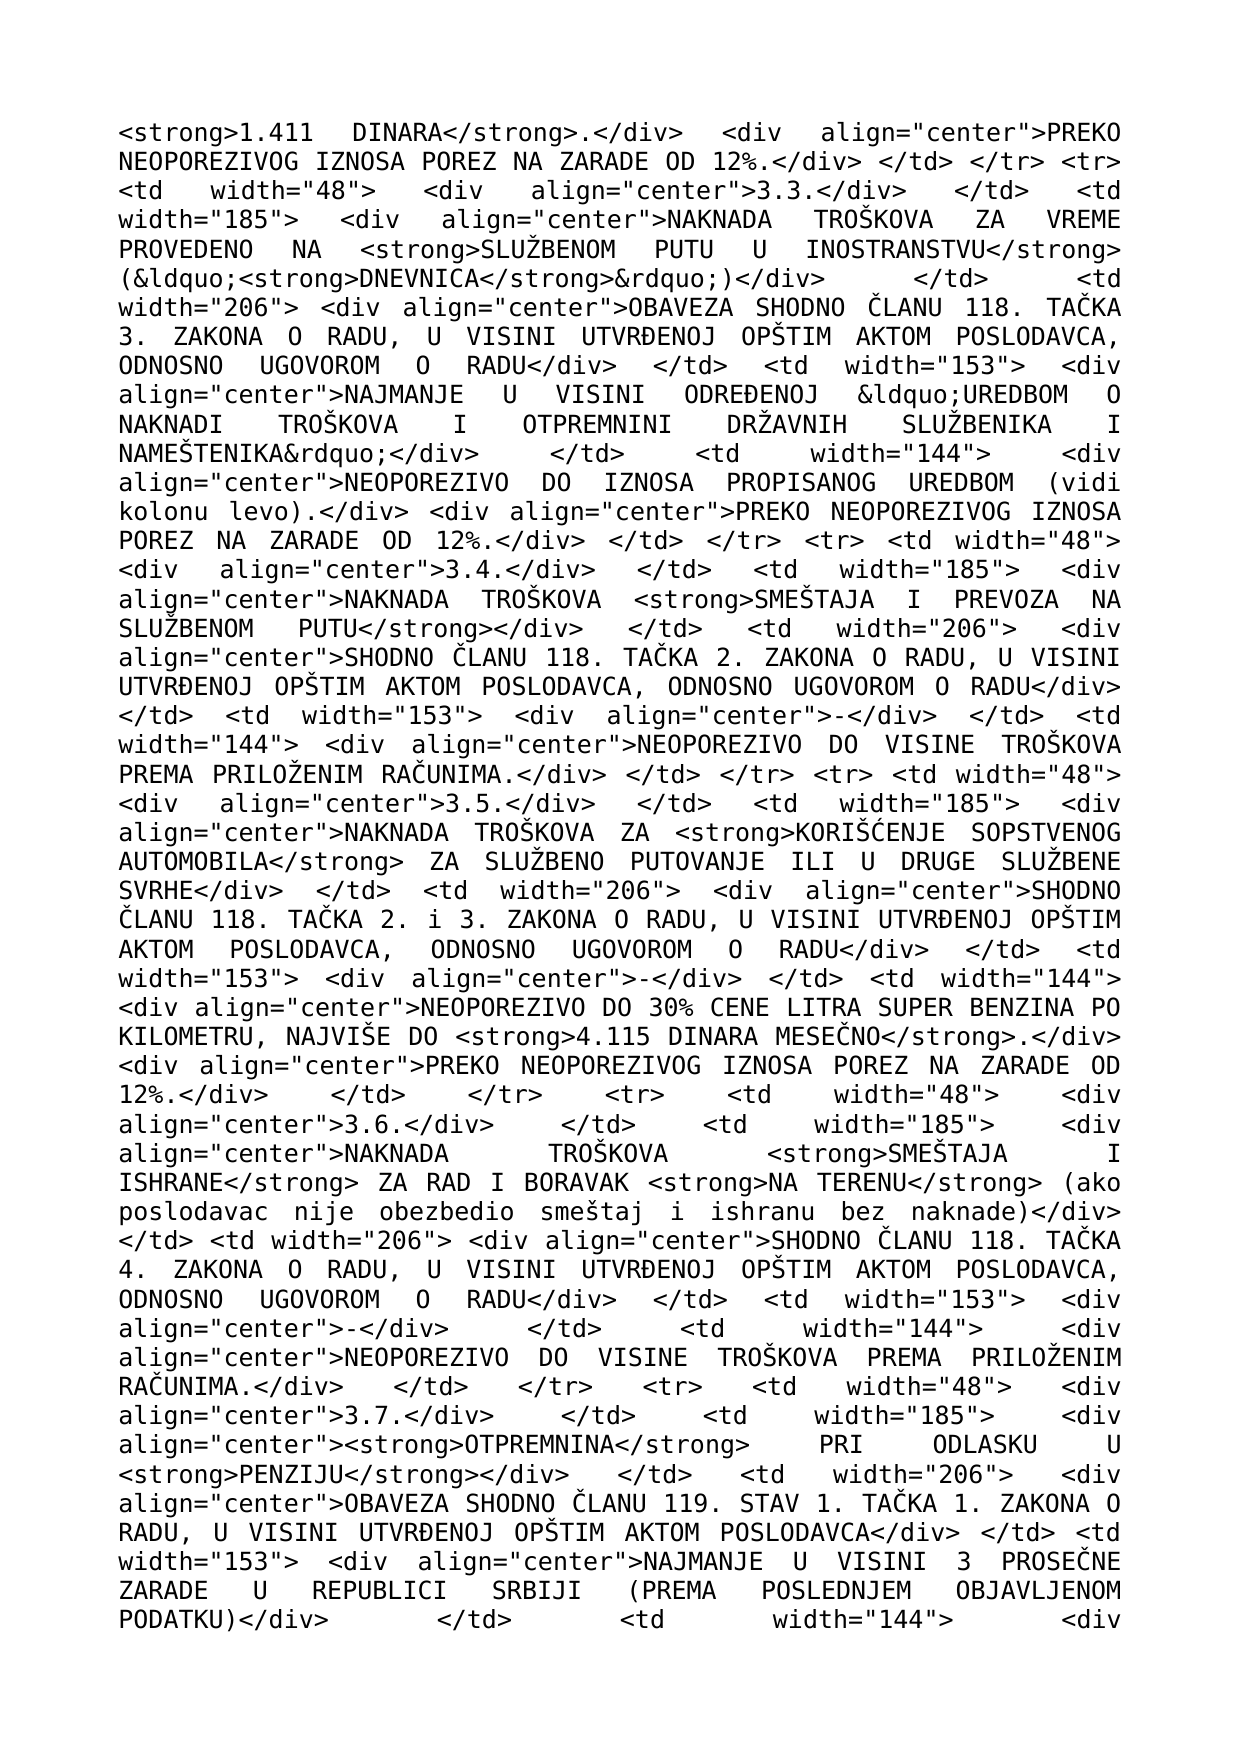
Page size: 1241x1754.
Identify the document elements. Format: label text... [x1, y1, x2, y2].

text <strong>1.411 DINARA</strong>.</div> <div align="center">PREKO NEOPOREZIVOG IZNOSA POREZ NA ZARADE OD 12%.</div> </td> </tr> <tr> <td width="48"> <div align="center">3.3.</div> </td> <td width="185"> <div align="center">NAKNADA TROŠKOVA ZA VREME PROVEDENO NA <strong>SLUŽBENOM PUTU U INOSTRANSTVU</strong> (&ldquo;<strong>DNEVNICA</strong>&rdquo;)</div> </td> <td width="206"> <div align="center">OBAVEZA SHODNO ČLANU 118. TAČKA 3. ZAKONA O RADU, U VISINI UTVRĐENOJ OPŠTIM AKTOM POSLODAVCA, ODNOSNO UGOVOROM O RADU</div> </td> <td width="153"> <div align="center">NAJMANJE U VISINI ODREĐENOJ &ldquo;UREDBOM O NAKNADI TROŠKOVA I OTPREMNINI DRŽAVNIH SLUŽBENIKA I NAMEŠTENIKA&rdquo;</div> </td> <td width="144"> <div align="center">NEOPOREZIVO DO IZNOSA PROPISANOG UREDBOM (vidi kolonu levo).</div> <div align="center">PREKO NEOPOREZIVOG IZNOSA POREZ NA ZARADE OD 12%.</div> </td> </tr> <tr> <td width="48"> <div align="center">3.4.</div> </td> <td width="185"> <div align="center">NAKNADA TROŠKOVA <strong>SMEŠTAJA I PREVOZA NA SLUŽBENOM PUTU</strong></div> </td> <td width="206"> <div align="center">SHODNO ČLANU 118. TAČKA 2. ZAKONA O RADU, U VISINI UTVRĐENOJ OPŠTIM AKTOM POSLODAVCA, ODNOSNO UGOVOROM O RADU</div> </td> <td width="153"> <div align="center">-</div> </td> <td width="144"> <div align="center">NEOPOREZIVO DO VISINE TROŠKOVA PREMA PRILOŽENIM RAČUNIMA.</div> </td> </tr> <tr> <td width="48"> <div align="center">3.5.</div> </td> <td width="185"> <div align="center">NAKNADA TROŠKOVA ZA <strong>KORIŠĆENJE SOPSTVENOG AUTOMOBILA</strong> ZA SLUŽBENO PUTOVANJE ILI U DRUGE SLUŽBENE SVRHE</div> </td> <td width="206"> <div align="center">SHODNO ČLANU 118. TAČKA 2. i 3. ZAKONA O RADU, U VISINI UTVRĐENOJ OPŠTIM AKTOM POSLODAVCA, ODNOSNO UGOVOROM O RADU</div> </td> <td width="153"> <div align="center">-</div> </td> <td width="144"> <div align="center">NEOPOREZIVO DO 30% CENE LITRA SUPER BENZINA PO KILOMETRU, NAJVIŠE DO <strong>4.115 DINARA MESEČNO</strong>.</div> <div align="center">PREKO NEOPOREZIVOG IZNOSA POREZ NA ZARADE OD 12%.</div> </td> </tr> <tr> <td width="48"> <div align="center">3.6.</div> </td> <td width="185"> <div align="center">NAKNADA TROŠKOVA <strong>SMEŠTAJA I ISHRANE</strong> ZA RAD I BORAVAK <strong>NA TERENU</strong> (ako poslodavac nije obezbedio smeštaj i ishranu bez naknade)</div> </td> <td width="206"> <div align="center">SHODNO ČLANU 118. TAČKA 4. ZAKONA O RADU, U VISINI UTVRĐENOJ OPŠTIM AKTOM POSLODAVCA, ODNOSNO UGOVOROM O RADU</div> </td> <td width="153"> <div align="center">-</div> </td> <td width="144"> <div align="center">NEOPOREZIVO DO VISINE TROŠKOVA PREMA PRILOŽENIM RAČUNIMA.</div> </td> </tr> <tr> <td width="48"> <div align="center">3.7.</div> </td> <td width="185"> <div align="center"><strong>OTPREMNINA</strong> PRI ODLASKU U <strong>PENZIJU</strong></div> </td> <td width="206"> <div align="center">OBAVEZA SHODNO ČLANU 119. STAV 1. TAČKA 1. ZAKONA O RADU, U VISINI UTVRĐENOJ OPŠTIM AKTOM POSLODAVCA</div> </td> <td width="153"> <div align="center">NAJMANJE U VISINI 3 PROSEČNE ZARADE U REPUBLICI SRBIJI (PREMA POSLEDNJEM OBJAVLJENOM PODATKU)</div> </td> <td width="144"> <div [118, 118, 1122, 1635]
